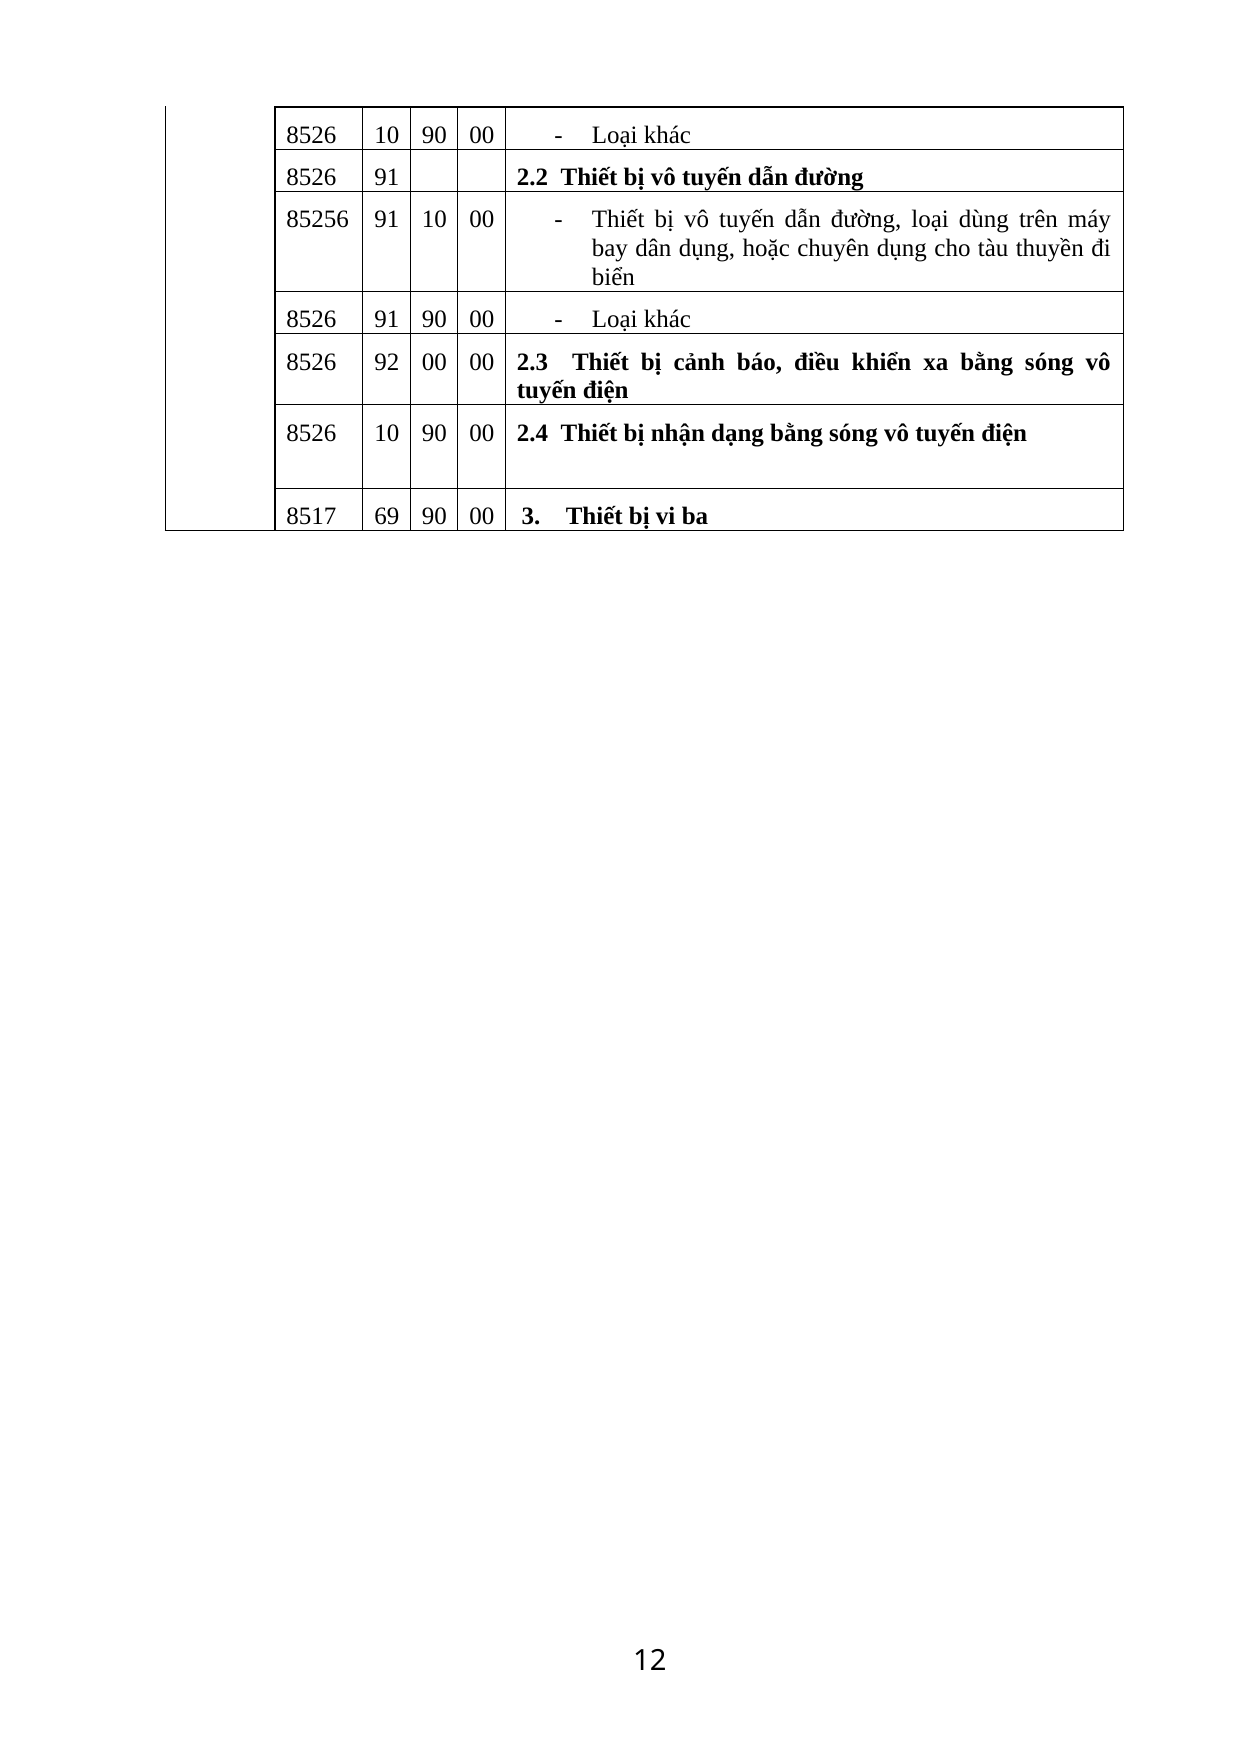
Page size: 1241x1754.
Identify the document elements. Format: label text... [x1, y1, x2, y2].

table_cell 90 [411, 405, 457, 488]
table_cell Thiết bị vi ba [506, 489, 1123, 530]
table_cell 2.3 Thiết bị cảnh báo, điều khiển xa bằng sóng vô tuyến điện [506, 334, 1123, 404]
table_cell 10 [363, 108, 410, 149]
table_cell 00 [458, 489, 505, 530]
table_cell Loại khác [506, 292, 1123, 333]
table_cell 8526 [276, 108, 362, 149]
table_cell 8526 [276, 405, 362, 488]
table_cell Loại khác [506, 108, 1123, 149]
table_cell 85256 [276, 192, 362, 291]
table_cell 90 [411, 108, 457, 149]
table_cell [166, 333, 274, 404]
table_cell [458, 150, 505, 191]
table_cell 8526 [276, 292, 362, 333]
table_cell [166, 404, 274, 488]
table_cell 2.2 Thiết bị vô tuyến dẫn đường [506, 150, 1123, 191]
table_cell [166, 291, 274, 333]
table_cell 00 [411, 334, 457, 404]
table_cell 00 [458, 108, 505, 149]
table_cell 91 [363, 292, 410, 333]
table_cell [166, 149, 274, 191]
table_cell 8526 [276, 334, 362, 404]
table_cell 91 [363, 150, 410, 191]
table_cell 00 [458, 405, 505, 488]
table_cell 8517 [276, 489, 362, 530]
table_cell 8526 [276, 150, 362, 191]
table_cell 00 [458, 292, 505, 333]
table_cell [411, 150, 457, 191]
table_cell 2.4 Thiết bị nhận dạng bằng sóng vô tuyến điện [506, 405, 1123, 488]
table_cell 90 [411, 489, 457, 530]
table_cell [166, 191, 274, 291]
table_cell 00 [458, 334, 505, 404]
table_cell 92 [363, 334, 410, 404]
table_cell [166, 488, 274, 530]
table_cell 10 [411, 192, 457, 291]
table_cell 00 [458, 192, 505, 291]
table_cell Thiết bị vô tuyến dẫn đường, loại dùng trên máy bay dân dụng, hoặc chuyên dụng cho tàu thuyền đi biển [506, 192, 1123, 291]
table_cell 91 [363, 192, 410, 291]
table_cell 10 [363, 405, 410, 488]
table_cell 69 [363, 489, 410, 530]
table_cell 90 [411, 292, 457, 333]
table_cell [166, 106, 274, 149]
